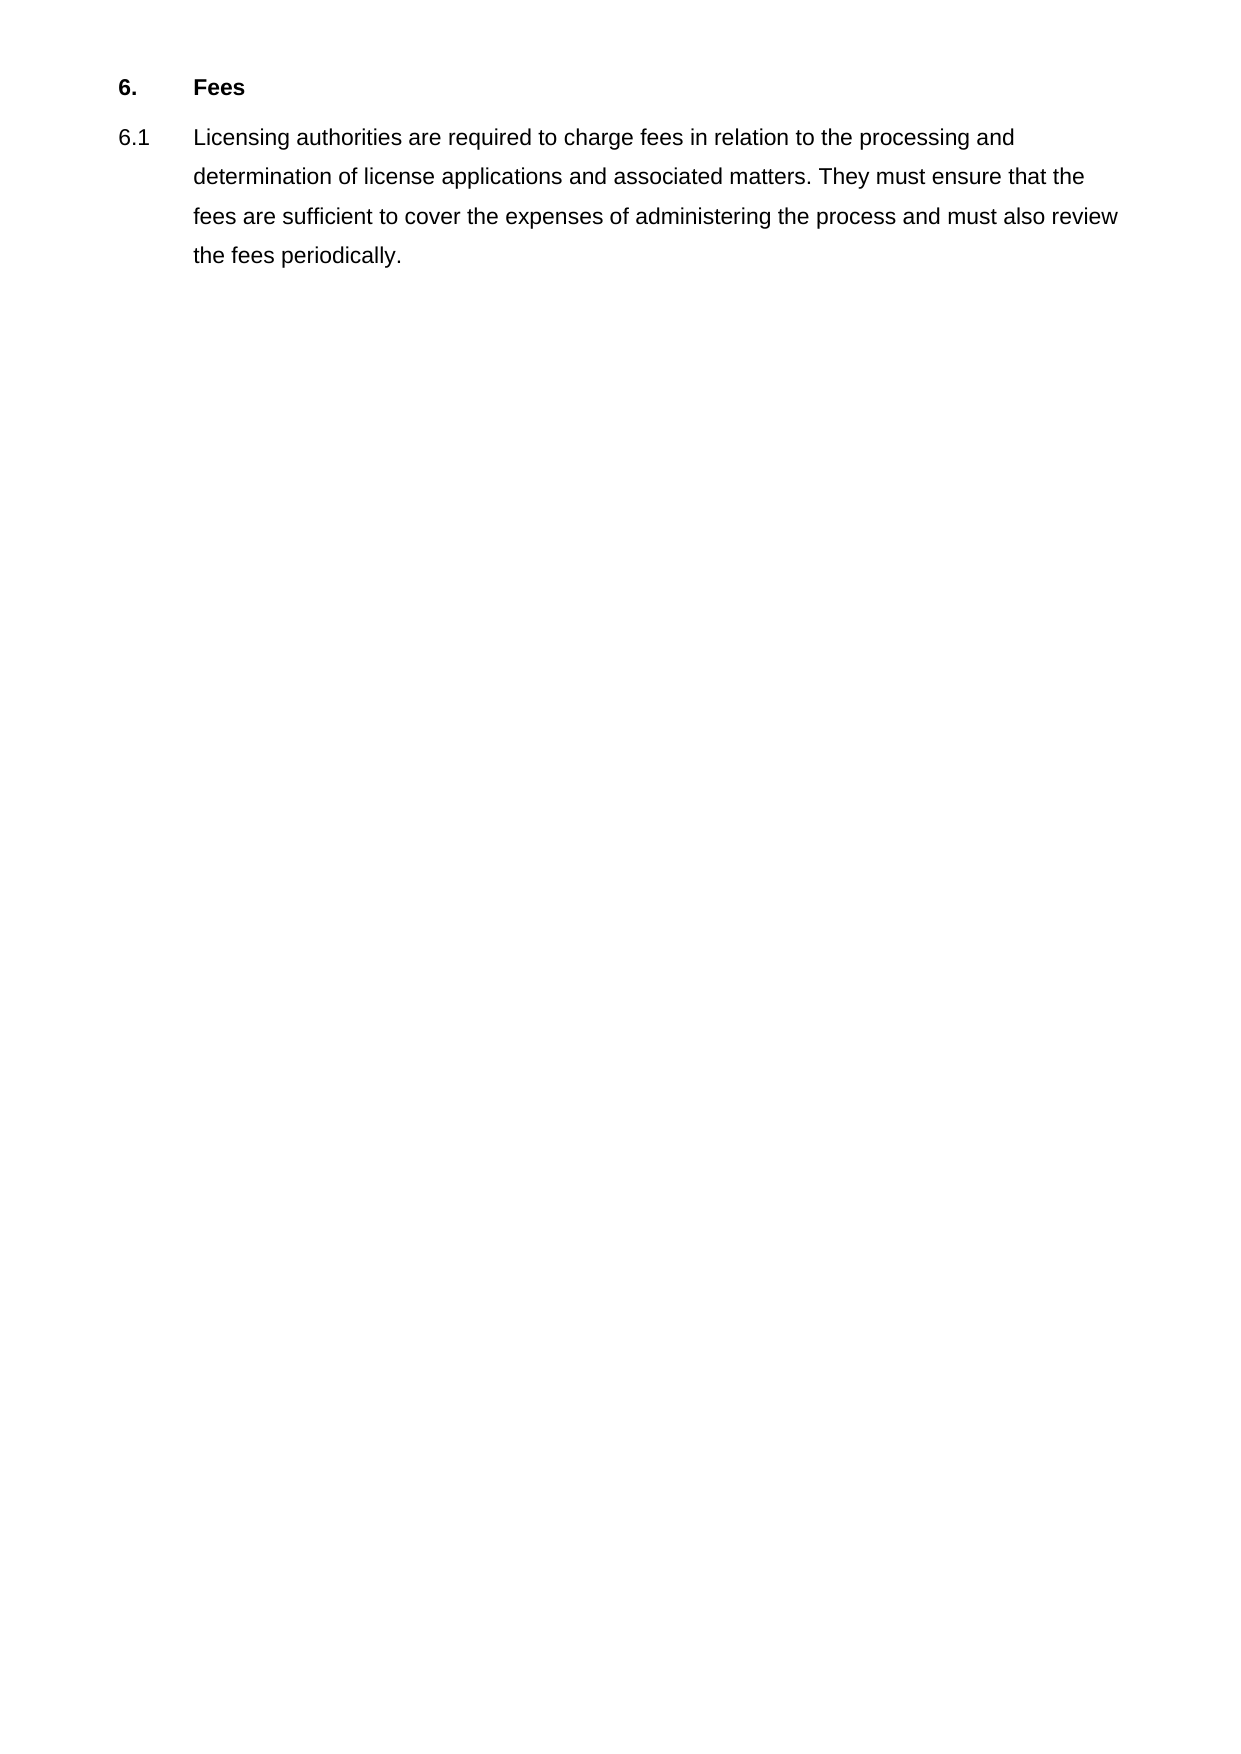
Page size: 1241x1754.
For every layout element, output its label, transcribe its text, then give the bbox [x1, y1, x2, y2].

subtitle 6. Fees [118, 74, 1122, 100]
text 6.1 Licensing authorities are required to charge fees in relation to the processing and determination of license applications and associated matters. They must ensure that the fees are sufficient to cover the expenses of administering the process and must also review the fees periodically. [118, 124, 1122, 268]
